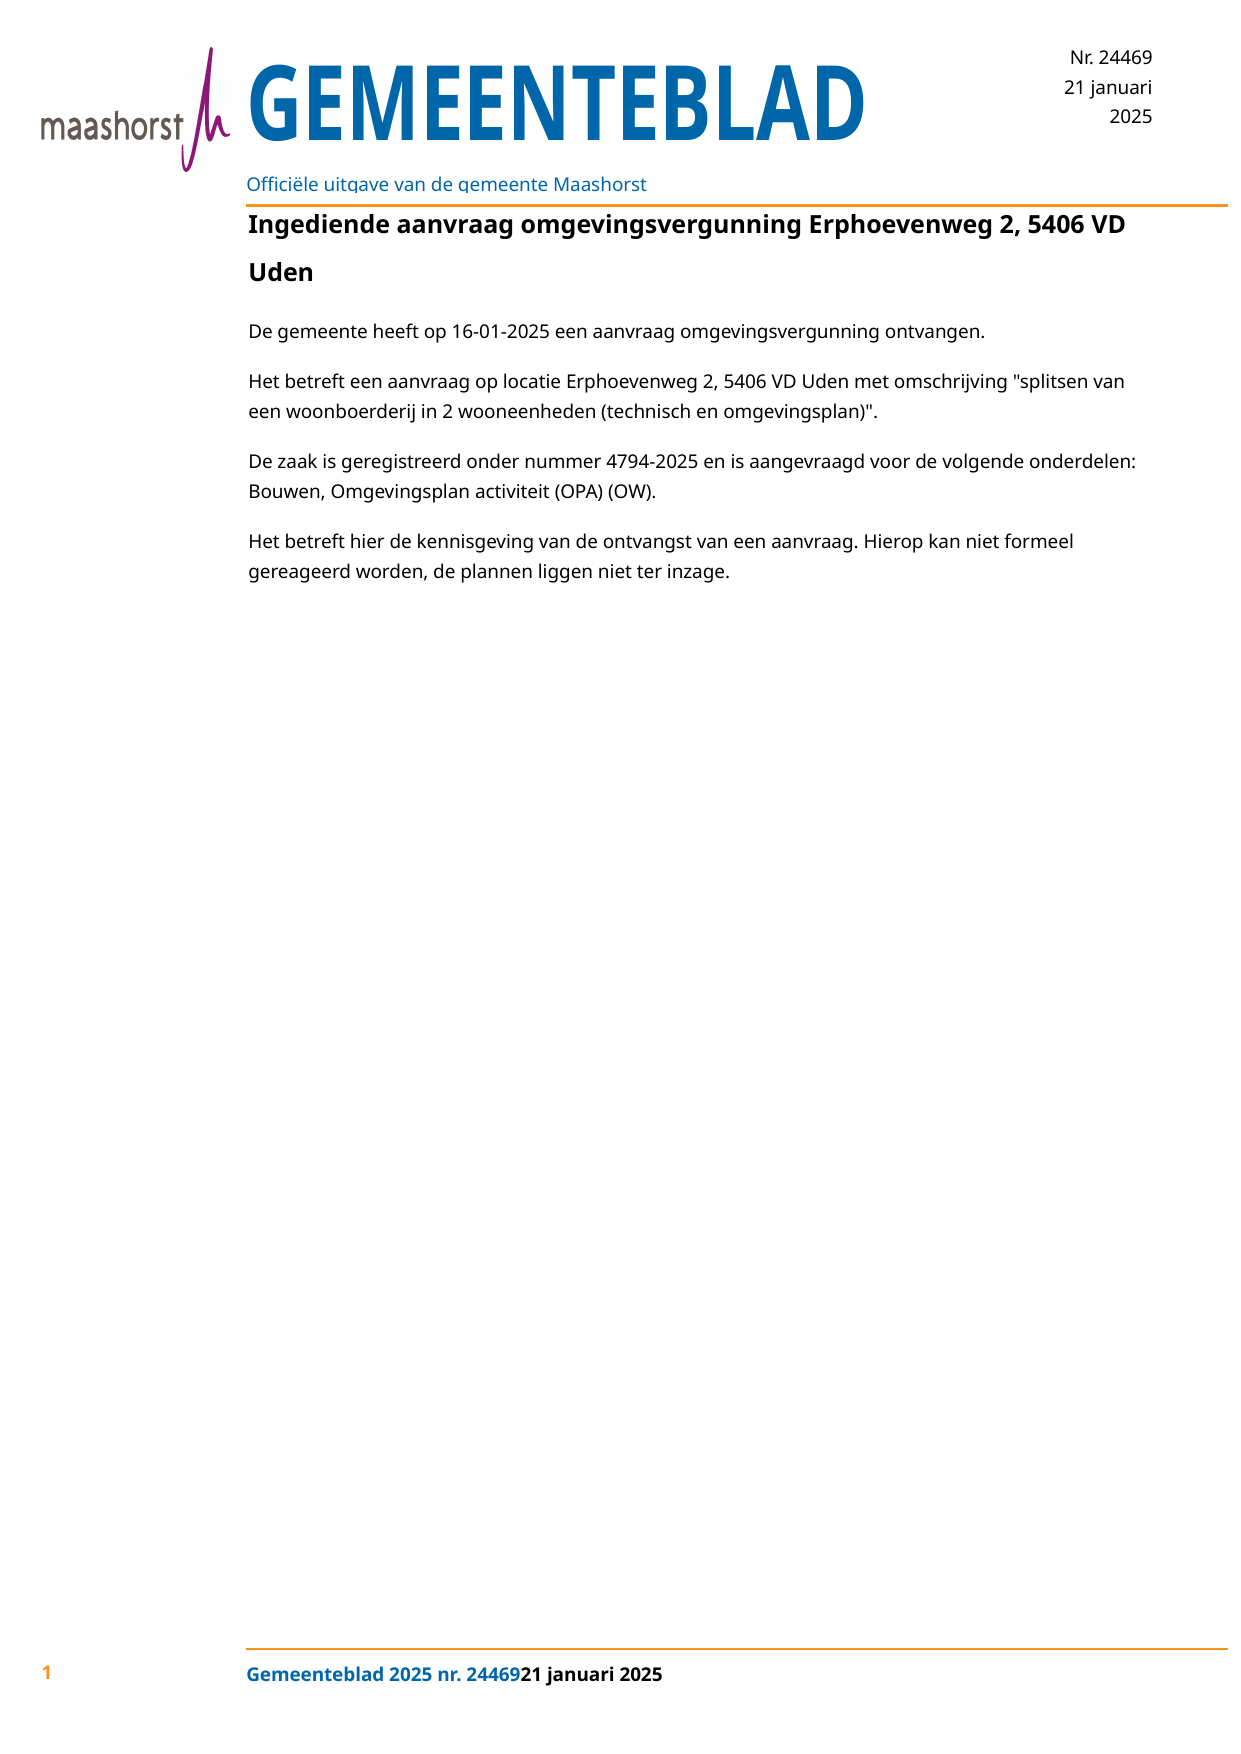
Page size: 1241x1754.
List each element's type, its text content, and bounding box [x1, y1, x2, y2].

text De gemeente heeft op 16-01-2025 een aanvraag omgevingsvergunning ontvangen. [248, 318, 1152, 344]
picture [41, 47, 231, 172]
text De zaak is geregistreerd onder nummer 4794-2025 en is aangevraagd voor de volgende onderdelen: Bouwen, Omgevingsplan activiteit (OPA) (OW). [248, 448, 1152, 504]
text Het betreft hier de kennisgeving van de ontvangst van een aanvraag. Hierop kan niet formeel gereageerd worden, de plannen liggen niet ter inzage. [248, 528, 1152, 584]
text Het betreft een aanvraag op locatie Erphoevenweg 2, 5406 VD Uden met omschrijving "splitsen van een woonboerderij in 2 wooneenheden (technisch en omgevingsplan)". [248, 368, 1152, 424]
text Ingediende aanvraag omgevingsvergunning Erphoevenweg 2, 5406 VD Uden [248, 207, 1152, 288]
